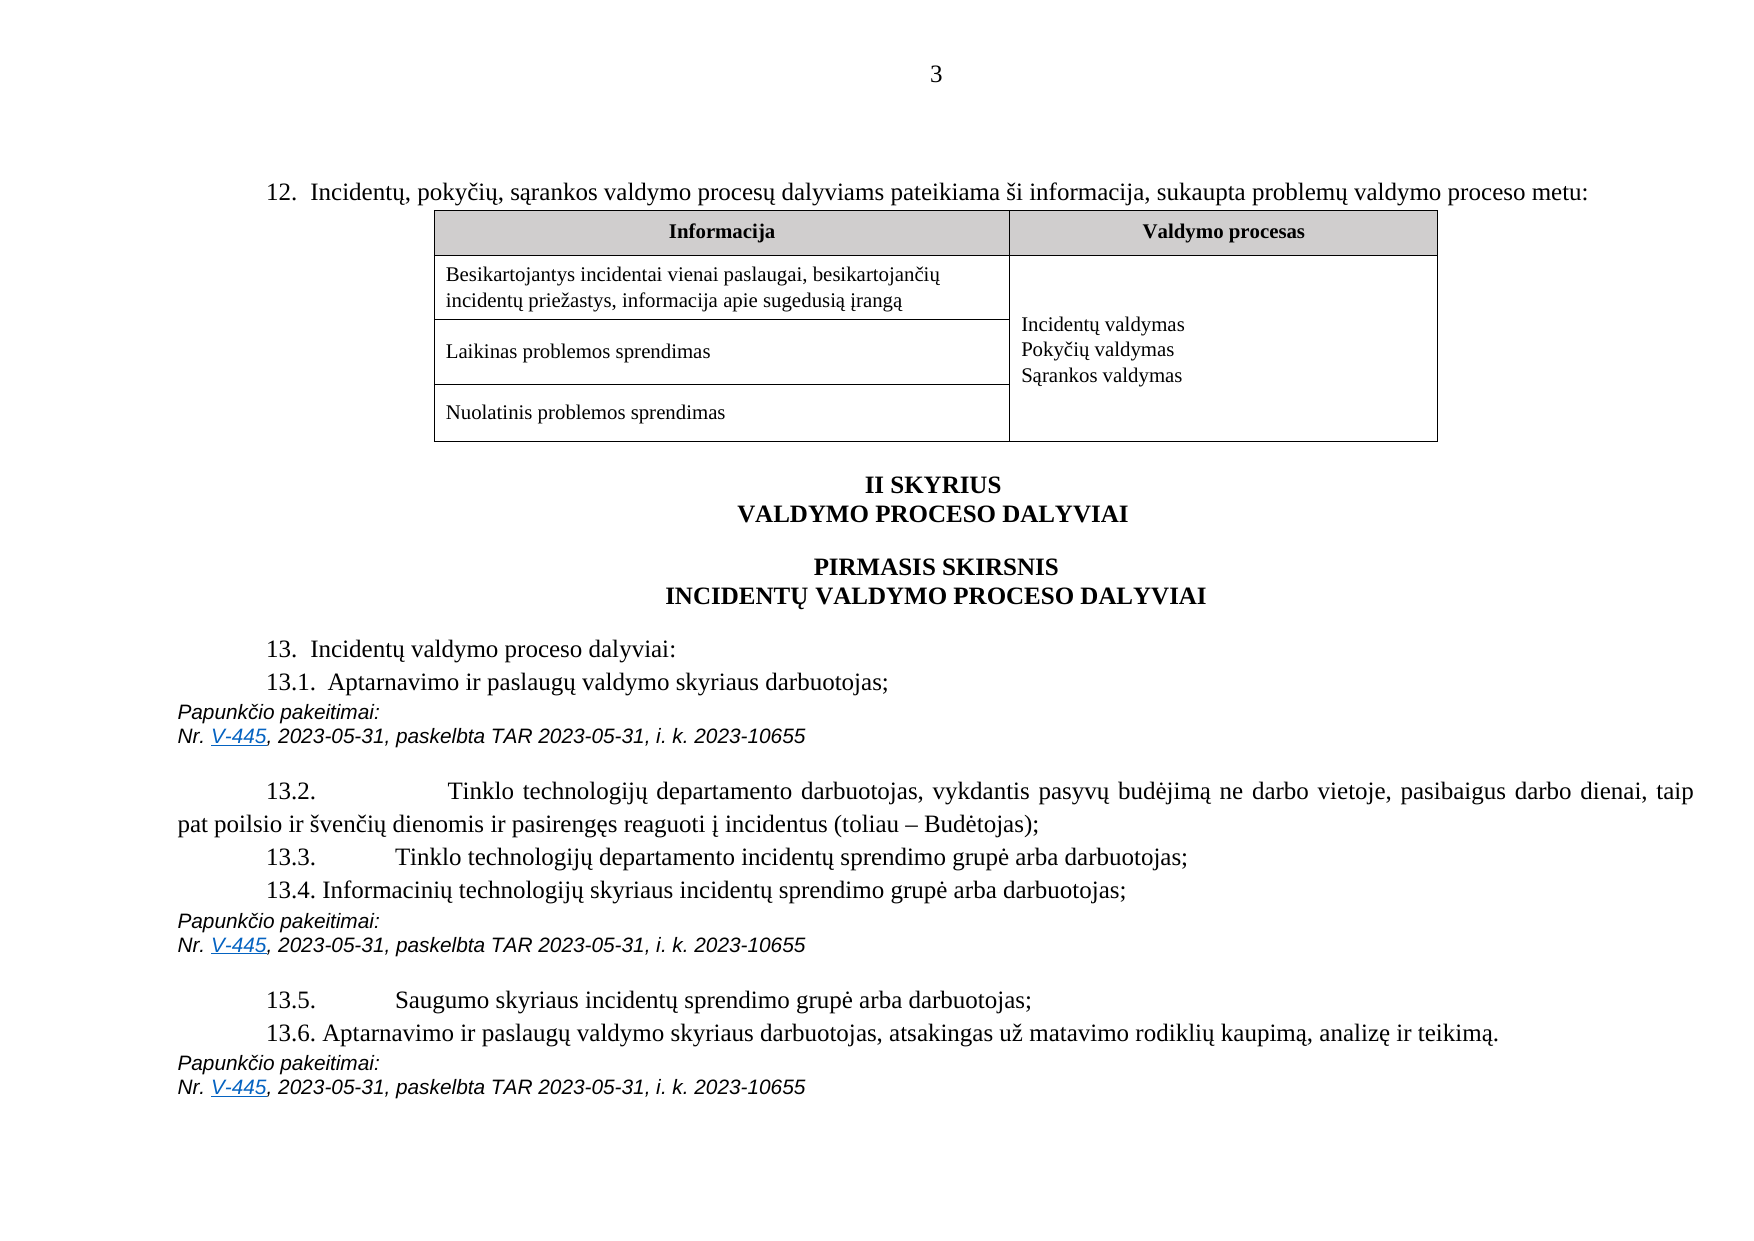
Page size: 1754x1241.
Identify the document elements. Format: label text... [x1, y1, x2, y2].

table_cell Besikartojantys incidentai vienai paslaugai, besikartojančių incidentų priežastys, informacija apie sugedusią įrangą [435, 256, 1009, 319]
text PIRMASIS SKIRSNIS [177, 552, 1695, 581]
table_cell Laikinas problemos sprendimas [435, 320, 1009, 384]
text Nr. V-445, 2023-05-31, paskelbta TAR 2023-05-31, i. k. 2023-10655 [177, 724, 1695, 748]
table_header Informacija [435, 211, 1009, 255]
text VALDYMO PROCESO DALYVIAI [177, 499, 1695, 528]
table_header Valdymo procesas [1010, 211, 1437, 255]
text Papunkčio pakeitimai: [177, 908, 1695, 932]
text 13.4. Informacinių technologijų skyriaus incidentų sprendimo grupė arba darbuotojas; [260, 876, 1695, 904]
text II SKYRIUS [177, 471, 1695, 499]
text INCIDENTŲ VALDYMO PROCESO DALYVIAI [177, 581, 1695, 610]
text 13.2. Tinklo technologijų departamento darbuotojas, vykdantis pasyvų budėjimą ne darbo vietoje, pasibaigus darbo dienai, taip pat poilsio ir švenčių dienomis ir pasirengęs reaguoti į incidentus (toliau – Budėtojas); [177, 776, 1695, 838]
text 13.1. Aptarnavimo ir paslaugų valdymo skyriaus darbuotojas; [260, 667, 1695, 696]
text Papunkčio pakeitimai: [177, 1051, 1695, 1075]
text 12. Incidentų, pokyčių, sąrankos valdymo procesų dalyviams pateikiama ši informacija, sukaupta problemų valdymo proceso metu: [177, 177, 1695, 206]
text Nr. V-445, 2023-05-31, paskelbta TAR 2023-05-31, i. k. 2023-10655 [177, 932, 1695, 956]
table_cell Nuolatinis problemos sprendimas [435, 385, 1009, 441]
text 13. Incidentų valdymo proceso dalyviai: [177, 634, 1695, 662]
table_cell Incidentų valdymas Pokyčių valdymas Sąrankos valdymas [1010, 256, 1437, 441]
text 13.6. Aptarnavimo ir paslaugų valdymo skyriaus darbuotojas, atsakingas už matavimo rodiklių kaupimą, analizę ir teikimą. [177, 1018, 1695, 1047]
text 13.3. Tinklo technologijų departamento incidentų sprendimo grupė arba darbuotojas; [260, 842, 1695, 871]
text 13.5. Saugumo skyriaus incidentų sprendimo grupė arba darbuotojas; [260, 985, 1695, 1014]
text Nr. V-445, 2023-05-31, paskelbta TAR 2023-05-31, i. k. 2023-10655 [177, 1075, 1695, 1099]
text Papunkčio pakeitimai: [177, 700, 1695, 724]
